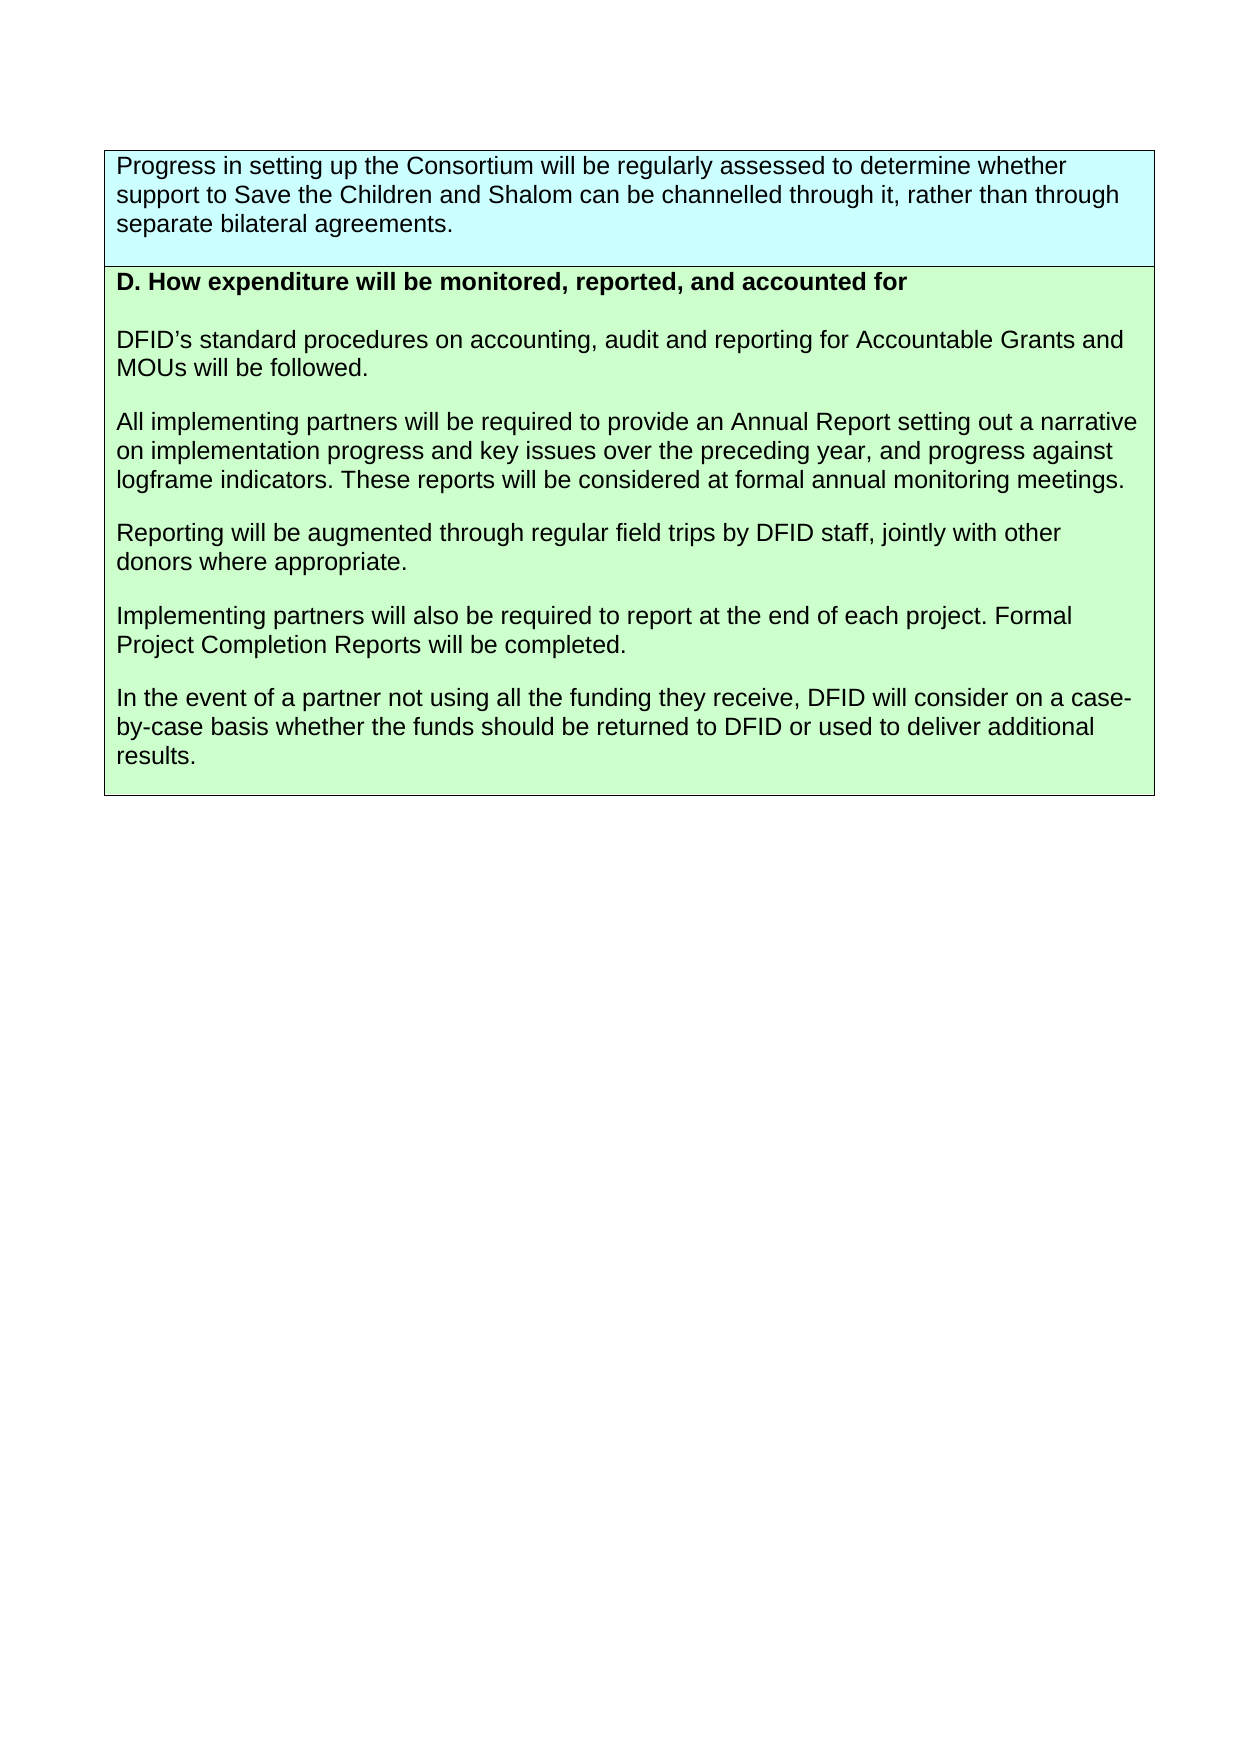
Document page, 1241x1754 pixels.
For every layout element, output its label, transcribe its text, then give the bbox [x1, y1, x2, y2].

table_cell D. How expenditure will be monitored, reported, and accounted for DFID’s standard procedures on accounting, audit and reporting for Accountable Grants and MOUs will be followed. All implementing partners will be required to provide an Annual Report setting out a narrative on implementation progress and key issues over the preceding year, and progress against logframe indicators. These reports will be considered at formal annual monitoring meetings. Reporting will be augmented through regular field trips by DFID staff, jointly with other donors where appropriate. Implementing partners will also be required to report at the end of each project. Formal Project Completion Reports will be completed. In the event of a partner not using all the funding they receive, DFID will consider on a case-by-case basis whether the funds should be returned to DFID or used to deliver additional results. [105, 267, 1154, 794]
table_cell Progress in setting up the Consortium will be regularly assessed to determine whether support to Save the Children and Shalom can be channelled through it, rather than through separate bilateral agreements. [105, 151, 1154, 266]
